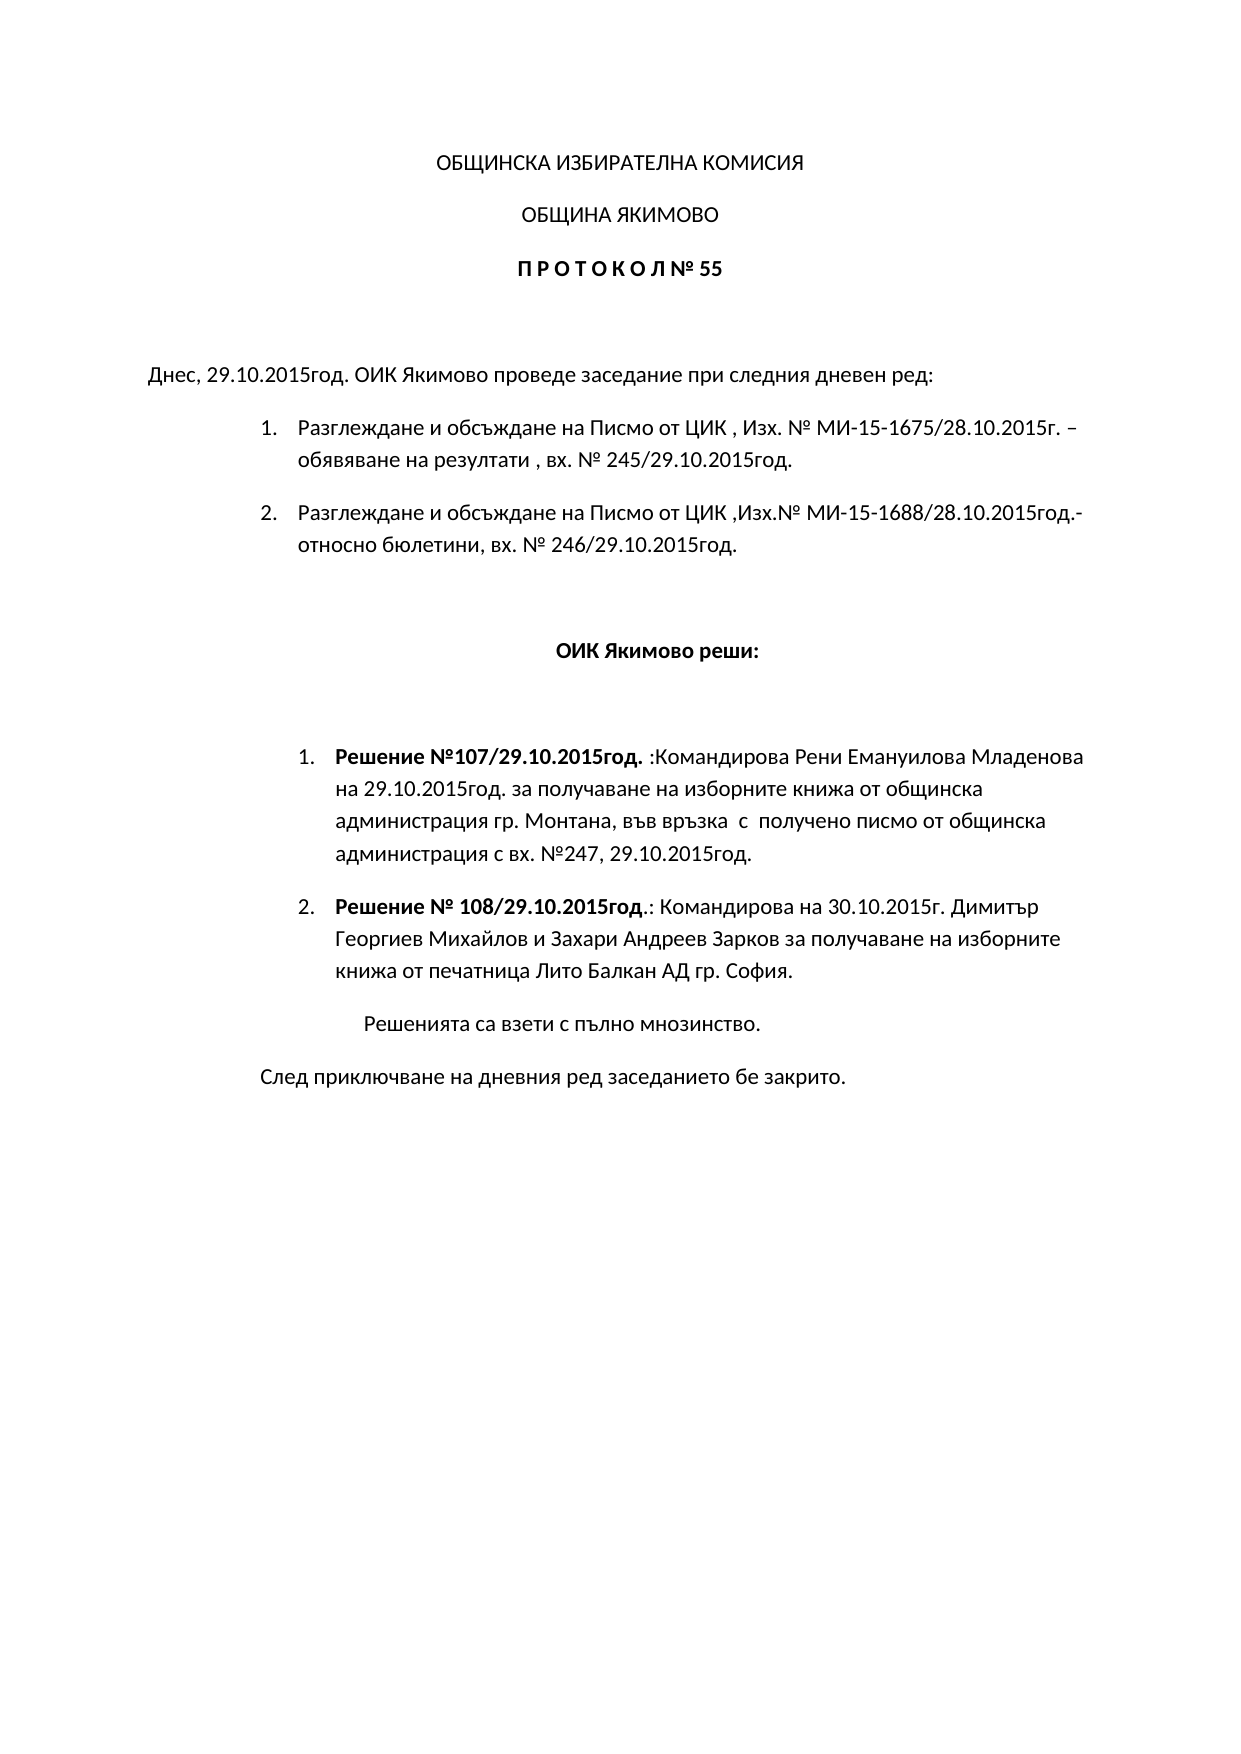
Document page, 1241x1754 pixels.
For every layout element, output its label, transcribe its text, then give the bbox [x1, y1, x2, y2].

list ОИК Якимово реши: [223, 636, 1093, 664]
text ОБЩИНСКА ИЗБИРАТЕЛНА КОМИСИЯ [148, 148, 1093, 176]
text П Р О Т О К О Л № 55 [148, 254, 1093, 282]
list Решение № 108/29.10.2015год.: Командирова на 30.10.2015г. Димитър Георгиев Михайлов и Захари Андреев Зарков за получаване на изборните книжа от печатница Лито Балкан АД гр. София. [298, 892, 1093, 984]
text Днес, 29.10.2015год. ОИК Якимово проведе заседание при следния дневен ред: [148, 360, 1093, 388]
list Разглеждане и обсъждане на Писмо от ЦИК ,Изх.№ МИ-15-1688/28.10.2015год.-относно бюлетини, вх. № 246/29.10.2015год. [260, 498, 1093, 558]
list Решение №107/29.10.2015год. :Командирова Рени Емануилова Младенова на 29.10.2015год. за получаване на изборните книжа от общинска администрация гр. Монтана, във връзка с получено писмо от общинска администрация с вх. №247, 29.10.2015год. [298, 742, 1093, 867]
list След приключване на дневния ред заседанието бе закрито. [260, 1062, 1093, 1090]
list Разглеждане и обсъждане на Писмо от ЦИК , Изх. № МИ-15-1675/28.10.2015г. –обявяване на резултати , вх. № 245/29.10.2015год. [260, 413, 1093, 473]
list Решенията са взети с пълно мнозинство. [260, 1009, 1093, 1037]
text ОБЩИНА ЯКИМОВО [148, 201, 1093, 229]
